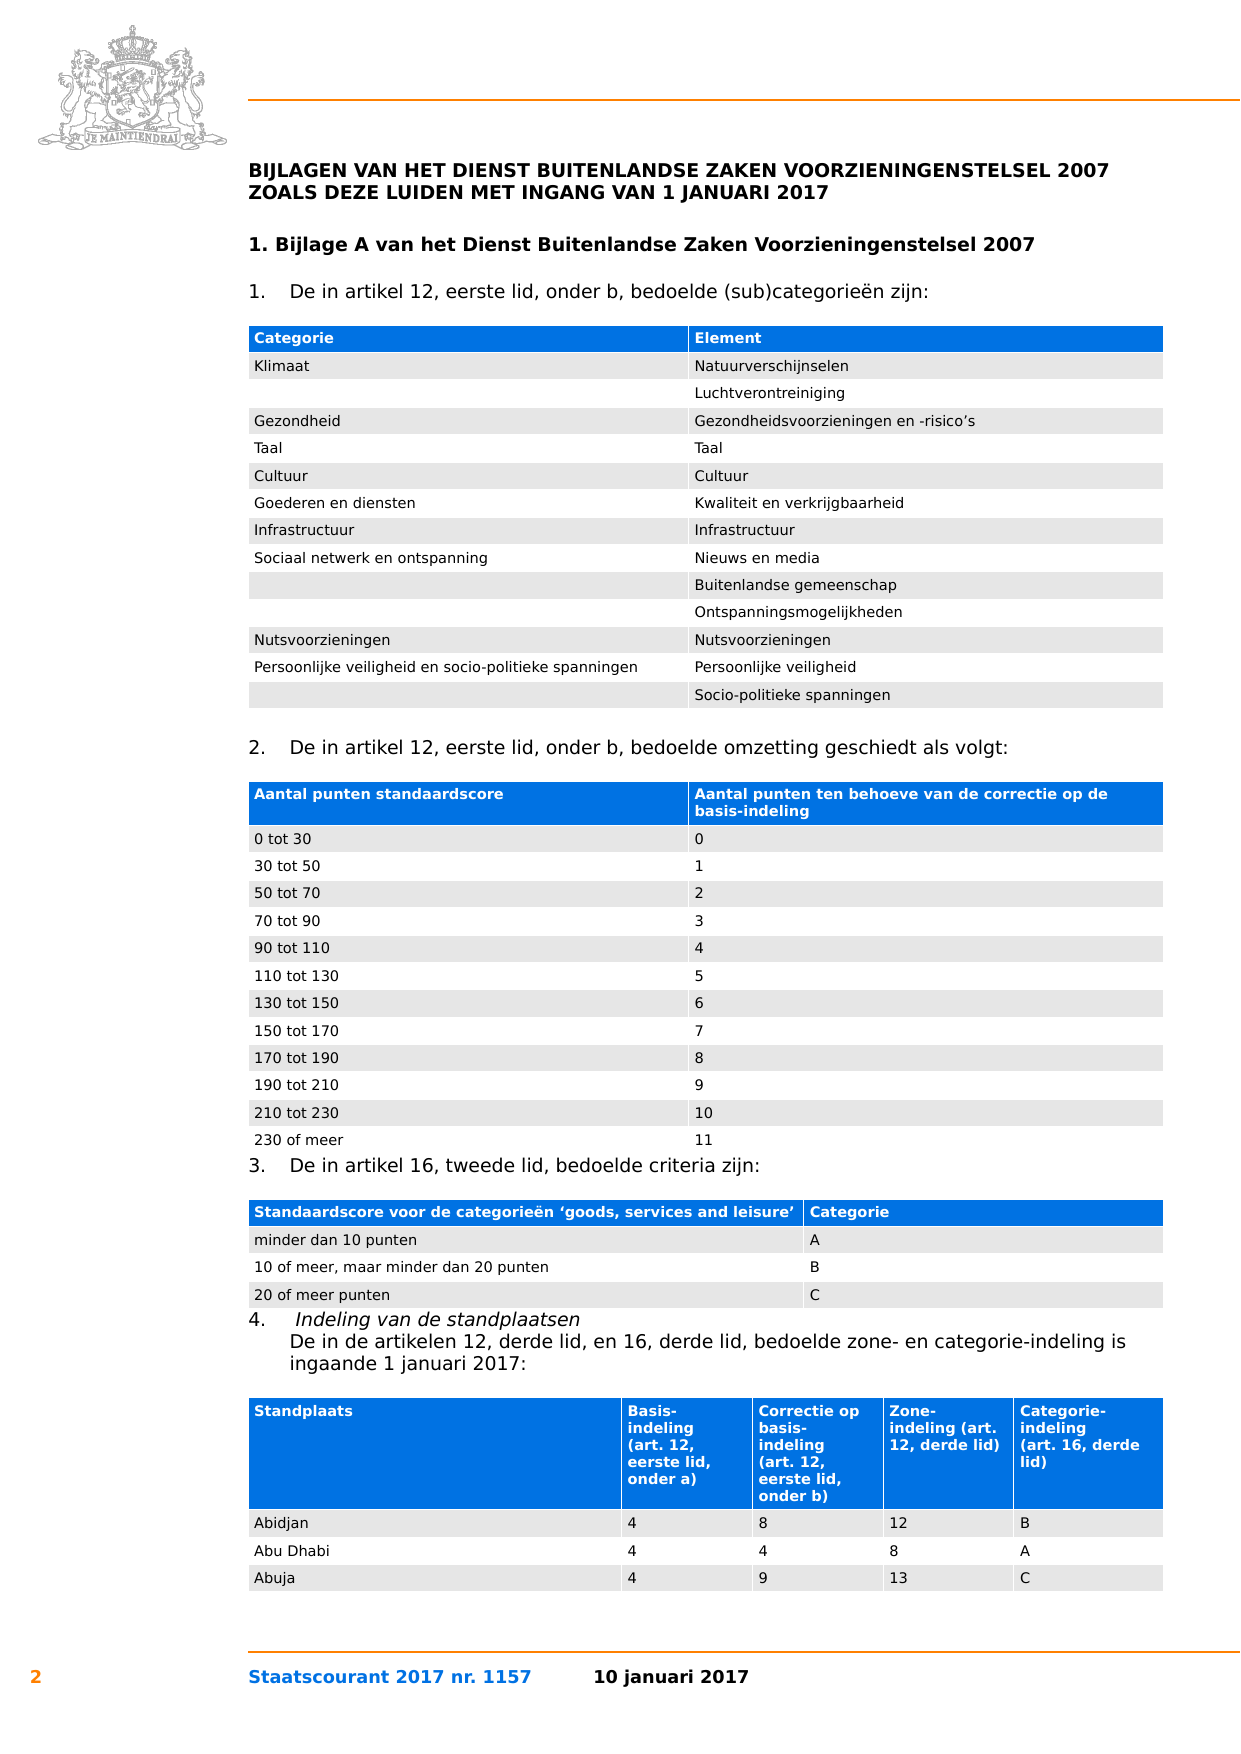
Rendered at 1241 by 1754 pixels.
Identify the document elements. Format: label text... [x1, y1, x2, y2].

table_cell C [1014, 1565, 1163, 1591]
table_cell 8 [884, 1538, 1013, 1564]
table_cell B [804, 1254, 1163, 1281]
table_cell 230 of meer [249, 1127, 688, 1154]
table_cell 4 [689, 936, 1163, 962]
table_header Standplaats [249, 1398, 621, 1509]
table_cell Nieuws en media [689, 545, 1163, 571]
table_header Categorie [249, 326, 688, 352]
table_cell [249, 572, 688, 599]
table_cell 1 [689, 853, 1163, 880]
table_cell 90 tot 110 [249, 936, 688, 962]
table_cell [689, 709, 1163, 736]
table_cell 130 tot 150 [249, 990, 688, 1017]
table_cell 0 tot 30 [249, 826, 688, 852]
table_cell Gezondheidsvoorzieningen en -risico’s [689, 408, 1163, 434]
table_cell Socio-politieke spanningen [689, 682, 1163, 708]
table_cell [249, 682, 688, 708]
table_header Categorie [804, 1200, 1163, 1226]
table_cell 150 tot 170 [249, 1018, 688, 1044]
text 4. Indeling van de standplaatsen [248, 1309, 1163, 1331]
table_cell 50 tot 70 [249, 881, 688, 907]
table_cell 9 [689, 1073, 1163, 1099]
table_cell Buitenlandse gemeenschap [689, 572, 1163, 599]
table_cell Klimaat [249, 353, 688, 379]
table_cell 7 [689, 1018, 1163, 1044]
text 3. De in artikel 16, tweede lid, bedoelde criteria zijn: [248, 1155, 1163, 1177]
table_cell 13 [884, 1565, 1013, 1591]
table_cell B [1014, 1510, 1163, 1537]
table_cell A [1014, 1538, 1163, 1564]
table_header Aantal punten ten behoeve van de correctie op de basis-indeling [689, 782, 1163, 825]
table_cell 0 [689, 826, 1163, 852]
table_cell 10 of meer, maar minder dan 20 punten [249, 1254, 803, 1281]
table_cell minder dan 10 punten [249, 1227, 803, 1253]
picture [38, 25, 227, 150]
table_cell Infrastructuur [249, 518, 688, 544]
table_cell [249, 381, 688, 407]
table_header Correctie op basis- indeling (art. 12, eerste lid, onder b) [753, 1398, 883, 1509]
table_cell 3 [689, 908, 1163, 934]
table_cell 12 [884, 1510, 1013, 1537]
table_header Aantal punten standaardscore [249, 782, 688, 825]
table_cell 10 [689, 1100, 1163, 1126]
text 1. De in artikel 12, eerste lid, onder b, bedoelde (sub)categorieën zijn: [248, 281, 1163, 303]
table_cell Abu Dhabi [249, 1538, 621, 1564]
table_cell 8 [689, 1045, 1163, 1071]
table_cell 6 [689, 990, 1163, 1017]
table_header Zone- indeling (art. 12, derde lid) [884, 1398, 1013, 1509]
table_cell Abuja [249, 1565, 621, 1591]
table_cell 2 [689, 881, 1163, 907]
table_header Categorie- indeling (art. 16, derde lid) [1014, 1398, 1163, 1509]
table_cell Nutsvoorzieningen [249, 627, 688, 653]
table_cell Natuurverschijnselen [689, 353, 1163, 379]
table_cell 5 [689, 963, 1163, 989]
table_cell 8 [753, 1510, 883, 1537]
table_cell Goederen en diensten [249, 490, 688, 516]
table_cell 110 tot 130 [249, 963, 688, 989]
table_cell [249, 600, 688, 626]
text De in de artikelen 12, derde lid, en 16, derde lid, bedoelde zone- en categorie-indeling is ingaande 1 januari 2017: [289, 1331, 1163, 1375]
table_cell 4 [753, 1538, 883, 1564]
table_cell Taal [689, 435, 1163, 462]
table_cell 190 tot 210 [249, 1073, 688, 1099]
table_cell Abidjan [249, 1510, 621, 1537]
table_cell 170 tot 190 [249, 1045, 688, 1071]
table_cell Infrastructuur [689, 518, 1163, 544]
table_cell 9 [753, 1565, 883, 1591]
table_cell Sociaal netwerk en ontspanning [249, 545, 688, 571]
table_cell [249, 709, 688, 736]
table_cell Persoonlijke veiligheid en socio-politieke spanningen [249, 655, 688, 681]
table_cell Gezondheid [249, 408, 688, 434]
subtitle BIJLAGEN VAN HET DIENST BUITENLANDSE ZAKEN VOORZIENINGENSTELSEL 2007 ZOALS DEZE LUIDEN MET INGANG VAN 1 JANUARI 2017 [248, 160, 1163, 204]
table_cell 4 [622, 1538, 752, 1564]
table_cell Kwaliteit en verkrijgbaarheid [689, 490, 1163, 516]
table_cell Nutsvoorzieningen [689, 627, 1163, 653]
table_header Standaardscore voor de categorieën ‘goods, services and leisure’ [249, 1200, 803, 1226]
table_cell 20 of meer punten [249, 1282, 803, 1308]
table_cell Cultuur [689, 463, 1163, 489]
table_cell 4 [622, 1565, 752, 1591]
table_cell 4 [622, 1510, 752, 1537]
subtitle 1. Bijlage A van het Dienst Buitenlandse Zaken Voorzieningenstelsel 2007 [248, 234, 1163, 256]
table_header Element [689, 326, 1163, 352]
table_header Basis- indeling (art. 12, eerste lid, onder a) [622, 1398, 752, 1509]
table_cell A [804, 1227, 1163, 1253]
text 2. De in artikel 12, eerste lid, onder b, bedoelde omzetting geschiedt als volgt: [248, 737, 1163, 759]
table_cell C [804, 1282, 1163, 1308]
table_cell Ontspanningsmogelijkheden [689, 600, 1163, 626]
table_cell 30 tot 50 [249, 853, 688, 880]
table_cell 210 tot 230 [249, 1100, 688, 1126]
table_cell Persoonlijke veiligheid [689, 655, 1163, 681]
table_cell Luchtverontreiniging [689, 381, 1163, 407]
table_cell 70 tot 90 [249, 908, 688, 934]
table_cell Cultuur [249, 463, 688, 489]
table_cell 11 [689, 1127, 1163, 1154]
table_cell Taal [249, 435, 688, 462]
